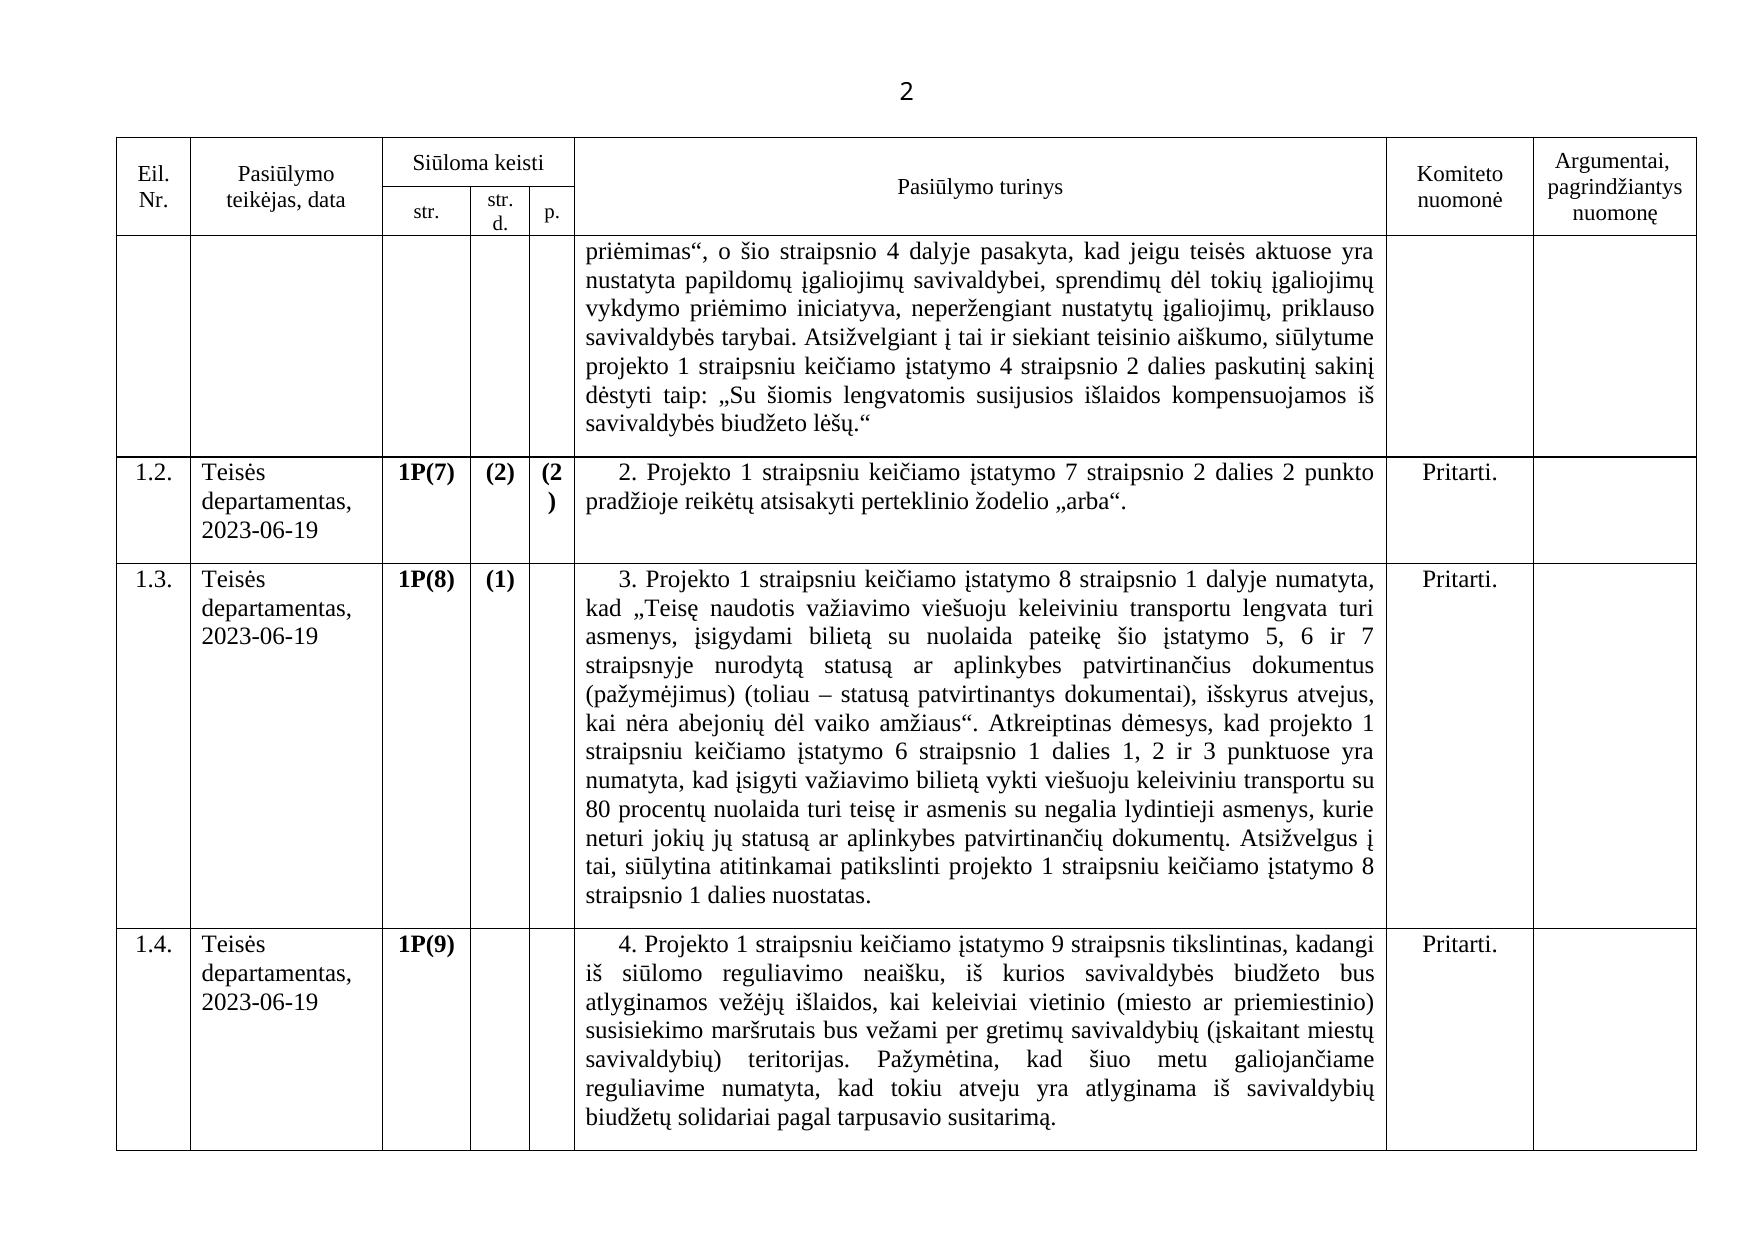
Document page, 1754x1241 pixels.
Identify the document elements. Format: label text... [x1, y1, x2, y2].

table_cell 1.3. [117, 564, 190, 928]
table_cell str. [383, 187, 470, 235]
table_cell (2) [471, 458, 529, 563]
table_cell Teisės departamentas, 2023-06-19 [191, 458, 382, 563]
table_cell Pritarti. [1387, 564, 1533, 928]
table_header Pasiūlymo turinys [575, 138, 1386, 235]
table_cell (1) [471, 564, 529, 928]
table_header Argumentai, pagrindžiantys nuomonę [1534, 138, 1696, 235]
table_cell 2. Projekto 1 straipsniu keičiamo įstatymo 7 straipsnio 2 dalies 2 punkto pradžioje reikėtų atsisakyti perteklinio žodelio „arba“. [575, 458, 1386, 563]
table_cell p. [530, 187, 574, 235]
table_cell 4. Projekto 1 straipsniu keičiamo įstatymo 9 straipsnis tikslintinas, kadangi iš siūlomo reguliavimo neaišku, iš kurios savivaldybės biudžeto bus atlyginamos vežėjų išlaidos, kai keleiviai vietinio (miesto ar priemiestinio) susisiekimo maršrutais bus vežami per gretimų savivaldybių (įskaitant miestų savivaldybių) teritorijas. Pažymėtina, kad šiuo metu galiojančiame reguliavime numatyta, kad tokiu atveju yra atlyginama iš savivaldybių biudžetų solidariai pagal tarpusavio susitarimą. [575, 929, 1386, 1149]
table_cell 3. Projekto 1 straipsniu keičiamo įstatymo 8 straipsnio 1 dalyje numatyta, kad „Teisę naudotis važiavimo viešuoju keleiviniu transportu lengvata turi asmenys, įsigydami bilietą su nuolaida pateikę šio įstatymo 5, 6 ir 7 straipsnyje nurodytą statusą ar aplinkybes patvirtinančius dokumentus (pažymėjimus) (toliau – statusą patvirtinantys dokumentai), išskyrus atvejus, kai nėra abejonių dėl vaiko amžiaus“. Atkreiptinas dėmesys, kad projekto 1 straipsniu keičiamo įstatymo 6 straipsnio 1 dalies 1, 2 ir 3 punktuose yra numatyta, kad įsigyti važiavimo bilietą vykti viešuoju keleiviniu transportu su 80 procentų nuolaida turi teisę ir asmenis su negalia lydintieji asmenys, kurie neturi jokių jų statusą ar aplinkybes patvirtinančių dokumentų. Atsižvelgus į tai, siūlytina atitinkamai patikslinti projekto 1 straipsniu keičiamo įstatymo 8 straipsnio 1 dalies nuostatas. [575, 564, 1386, 928]
table_cell 1P(9) [383, 929, 470, 1149]
table_cell 1P(7) [383, 458, 470, 563]
table_cell [383, 236, 470, 456]
table_cell 1.2. [117, 458, 190, 563]
table_cell [1534, 564, 1696, 928]
table_cell [1534, 458, 1696, 563]
table_cell [1534, 929, 1696, 1149]
table_cell [1387, 236, 1533, 456]
table_cell [471, 929, 529, 1149]
table_cell [471, 236, 529, 456]
table_cell priėmimas“, o šio straipsnio 4 dalyje pasakyta, kad jeigu teisės aktuose yra nustatyta papildomų įgaliojimų savivaldybei, sprendimų dėl tokių įgaliojimų vykdymo priėmimo iniciatyva, neperžengiant nustatytų įgaliojimų, priklauso savivaldybės tarybai. Atsižvelgiant į tai ir siekiant teisinio aiškumo, siūlytume projekto 1 straipsniu keičiamo įstatymo 4 straipsnio 2 dalies paskutinį sakinį dėstyti taip: „Su šiomis lengvatomis susijusios išlaidos kompensuojamos iš savivaldybės biudžeto lėšų.“ [575, 236, 1386, 456]
table_cell 1.4. [117, 929, 190, 1149]
table_cell 1P(8) [383, 564, 470, 928]
table_cell Pritarti. [1387, 929, 1533, 1149]
table_cell [191, 236, 382, 456]
table_cell [1534, 236, 1696, 456]
table_cell (2) [530, 458, 574, 563]
table_header Siūloma keisti [383, 138, 574, 186]
table_cell [117, 236, 190, 456]
table_cell Pritarti. [1387, 458, 1533, 563]
table_cell Teisės departamentas, 2023-06-19 [191, 564, 382, 928]
table_cell [530, 929, 574, 1149]
table_header Komiteto nuomonė [1387, 138, 1533, 235]
table_cell Teisės departamentas, 2023-06-19 [191, 929, 382, 1149]
table_cell str. d. [471, 187, 529, 235]
table_header Eil. Nr. [117, 138, 190, 235]
table_cell [530, 236, 574, 456]
table_header Pasiūlymo teikėjas, data [191, 138, 382, 235]
table_cell [530, 564, 574, 928]
